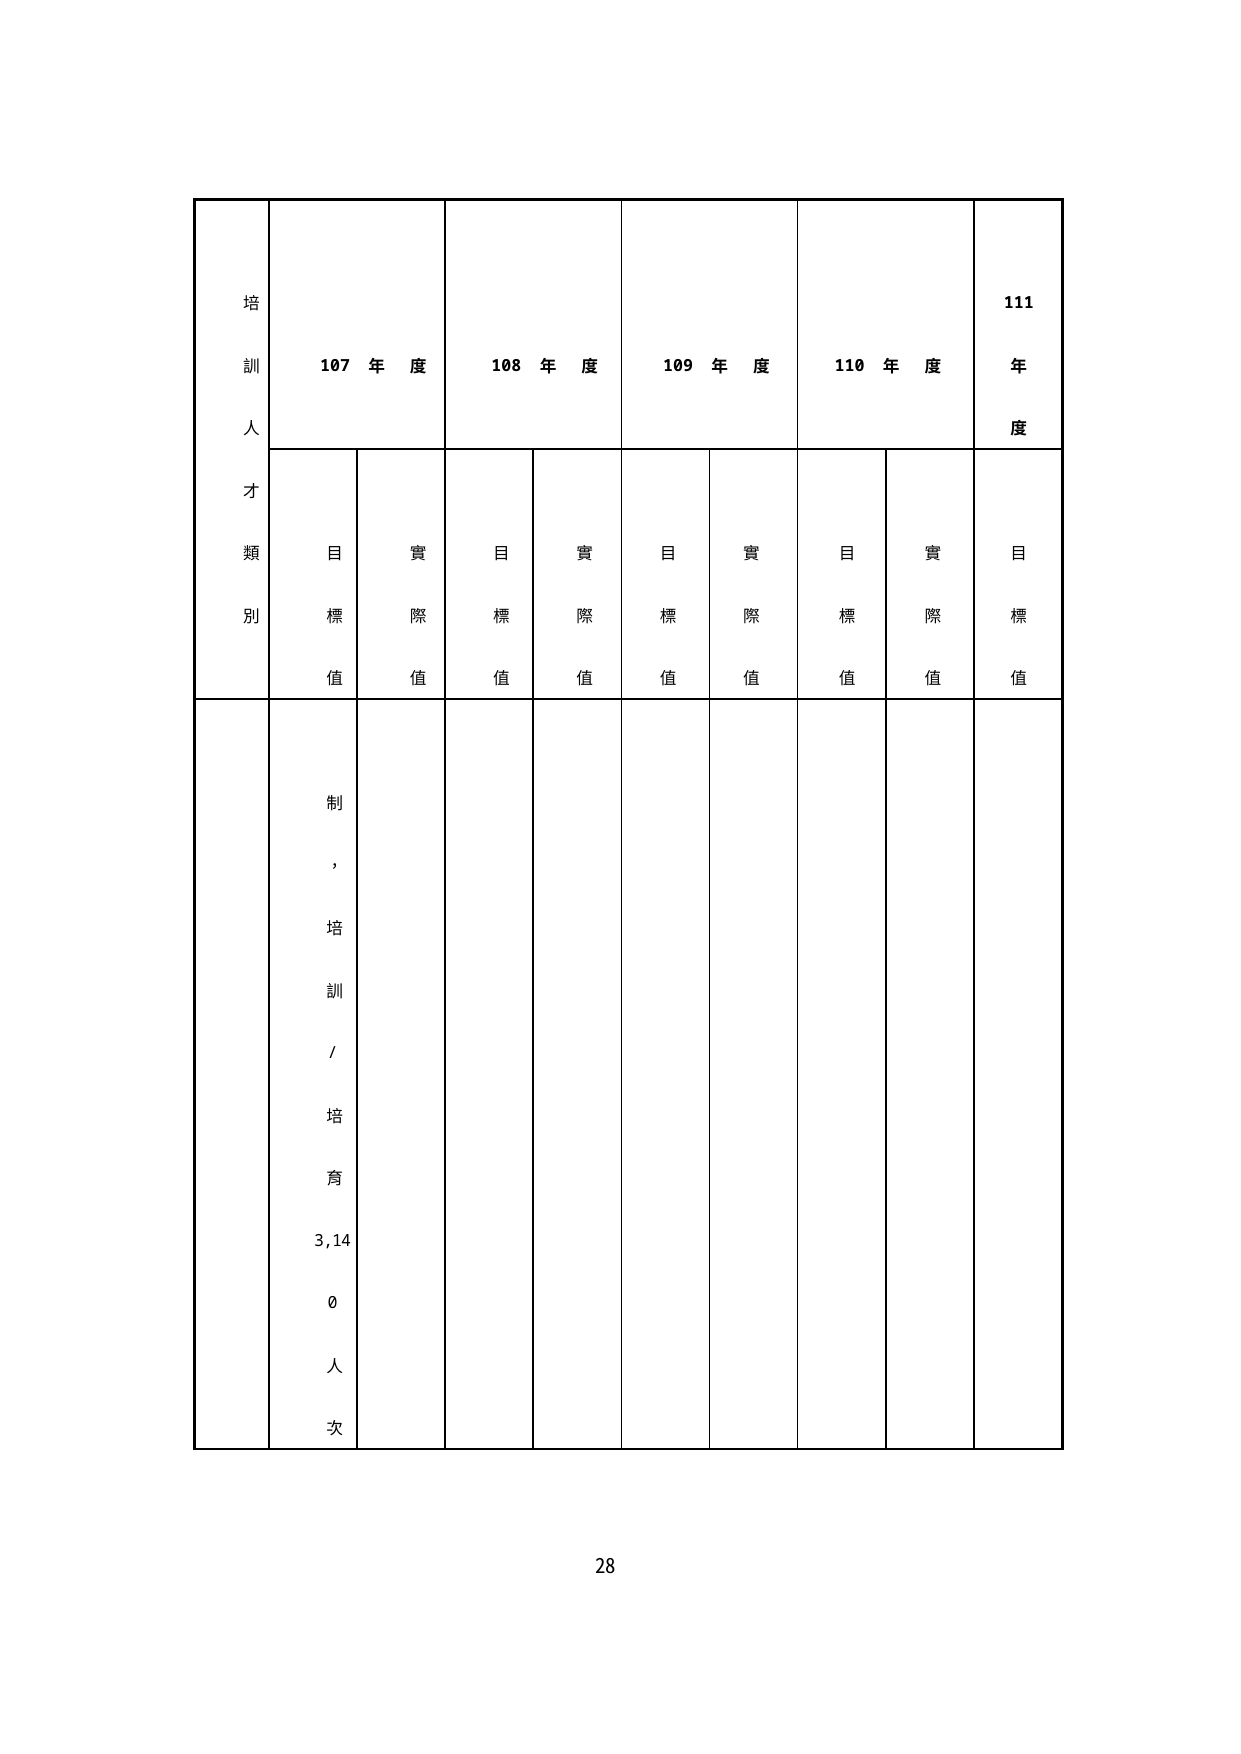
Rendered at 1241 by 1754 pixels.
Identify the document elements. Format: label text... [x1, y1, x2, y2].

table_cell 目標值 [622, 450, 709, 698]
table_header 107年度 [270, 201, 444, 448]
table_cell 實際值 [887, 450, 973, 698]
table_cell [887, 700, 973, 1448]
table_cell [975, 700, 1061, 1448]
table_cell 目標值 [975, 450, 1061, 698]
table_header 培訓人才類別 [196, 201, 268, 698]
table_header 110年度 [798, 201, 973, 448]
table_cell 目標值 [446, 450, 532, 698]
table_cell [622, 700, 709, 1448]
table_cell 實際值 [358, 450, 444, 698]
table_cell [358, 700, 444, 1448]
table_cell 實際值 [534, 450, 621, 698]
table_cell [446, 700, 532, 1448]
table_header 109年度 [622, 201, 797, 448]
table_cell 制，培訓/培育3,140人次 [270, 700, 356, 1448]
table_cell [534, 700, 621, 1448]
table_cell [196, 700, 268, 1448]
table_cell 目標值 [270, 450, 356, 698]
table_cell [798, 700, 885, 1448]
table_cell 目標值 [798, 450, 885, 698]
table_header 108年度 [446, 201, 621, 448]
table_cell [710, 700, 797, 1448]
table_cell 實際值 [710, 450, 797, 698]
table_header 111年度 [975, 201, 1061, 448]
